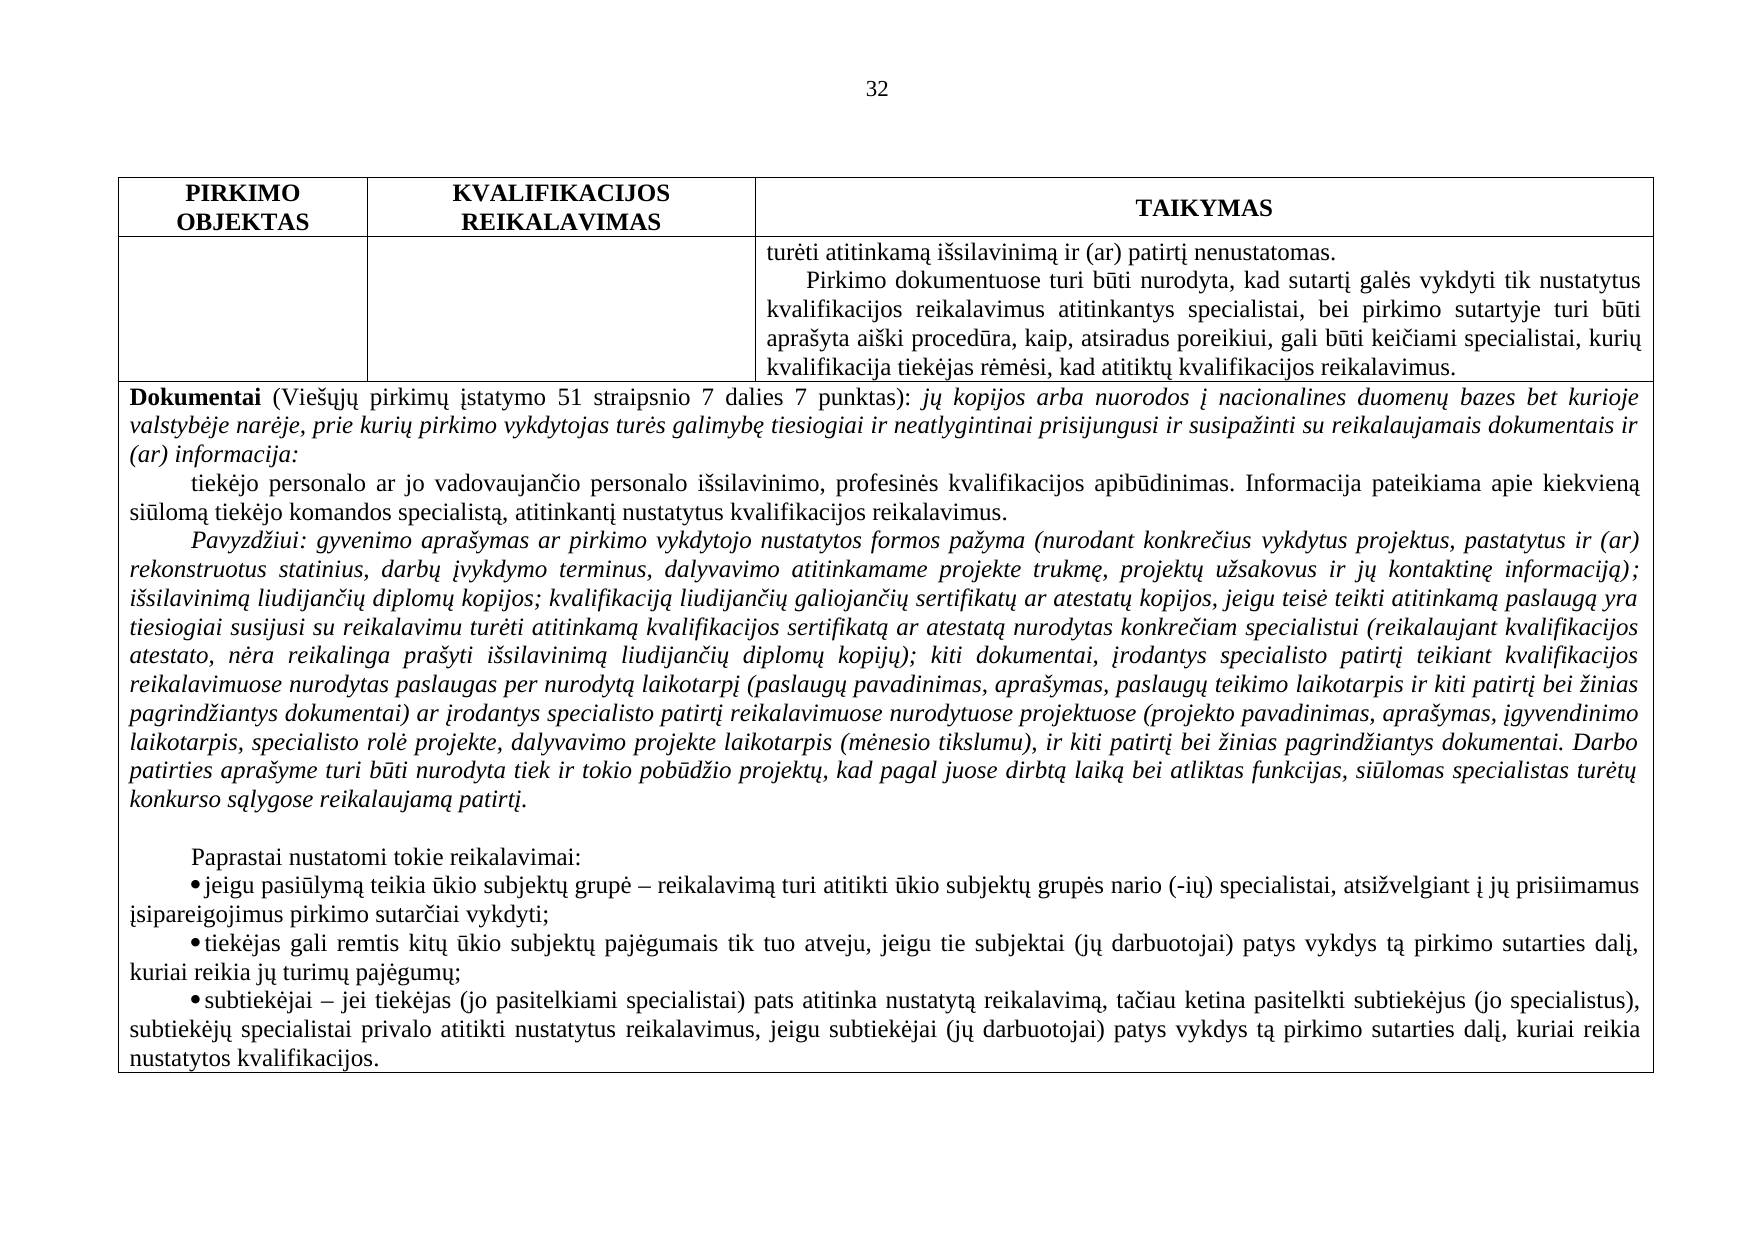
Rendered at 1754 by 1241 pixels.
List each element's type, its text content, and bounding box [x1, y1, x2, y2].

table_cell [119, 237, 367, 381]
table_header KVALIFIKACIJOS REIKALAVIMAS [368, 178, 755, 236]
table_cell turėti atitinkamą išsilavinimą ir (ar) patirtį nenustatomas. Pirkimo dokumentuose turi būti nurodyta, kad sutartį galės vykdyti tik nustatytus kvalifikacijos reikalavimus atitinkantys specialistai, bei pirkimo sutartyje turi būti aprašyta aiški procedūra, kaip, atsiradus poreikiui, gali būti keičiami specialistai, kurių kvalifikacija tiekėjas rėmėsi, kad atitiktų kvalifikacijos reikalavimus. [756, 237, 1653, 381]
table_header PIRKIMO OBJEKTAS [119, 178, 367, 236]
table_cell Dokumentai (Viešųjų pirkimų įstatymo 51 straipsnio 7 dalies 7 punktas): jų kopijos arba nuorodos į nacionalines duomenų bazes bet kurioje valstybėje narėje, prie kurių pirkimo vykdytojas turės galimybę tiesiogiai ir neatlygintinai prisijungusi ir susipažinti su reikalaujamais dokumentais ir (ar) informacija: tiekėjo personalo ar jo vadovaujančio personalo išsilavinimo, profesinės kvalifikacijos apibūdinimas. Informacija pateikiama apie kiekvieną siūlomą tiekėjo komandos specialistą, atitinkantį nustatytus kvalifikacijos reikalavimus. Pavyzdžiui: gyvenimo aprašymas ar pirkimo vykdytojo nustatytos formos pažyma (nurodant konkrečius vykdytus projektus, pastatytus ir (ar) rekonstruotus statinius, darbų įvykdymo terminus, dalyvavimo atitinkamame projekte trukmę, projektų užsakovus ir jų kontaktinę informaciją); išsilavinimą liudijančių diplomų kopijos; kvalifikaciją liudijančių galiojančių sertifikatų ar atestatų kopijos, jeigu teisė teikti atitinkamą paslaugą yra tiesiogiai susijusi su reikalavimu turėti atitinkamą kvalifikacijos sertifikatą ar atestatą nurodytas konkrečiam specialistui (reikalaujant kvalifikacijos atestato, nėra reikalinga prašyti išsilavinimą liudijančių diplomų kopijų); kiti dokumentai, įrodantys specialisto patirtį teikiant kvalifikacijos reikalavimuose nurodytas paslaugas per nurodytą laikotarpį (paslaugų pavadinimas, aprašymas, paslaugų teikimo laikotarpis ir kiti patirtį bei žinias pagrindžiantys dokumentai) ar įrodantys specialisto patirtį reikalavimuose nurodytuose projektuose (projekto pavadinimas, aprašymas, įgyvendinimo laikotarpis, specialisto rolė projekte, dalyvavimo projekte laikotarpis (mėnesio tikslumu), ir kiti patirtį bei žinias pagrindžiantys dokumentai. Darbo patirties aprašyme turi būti nurodyta tiek ir tokio pobūdžio projektų, kad pagal juose dirbtą laiką bei atliktas funkcijas, siūlomas specialistas turėtų konkurso sąlygose reikalaujamą patirtį. Paprastai nustatomi tokie reikalavimai:  jeigu pasiūlymą teikia ūkio subjektų grupė – reikalavimą turi atitikti ūkio subjektų grupės nario (-ių) specialistai, atsižvelgiant į jų prisiimamus įsipareigojimus pirkimo sutarčiai vykdyti;  tiekėjas gali remtis kitų ūkio subjektų pajėgumais tik tuo atveju, jeigu tie subjektai (jų darbuotojai) patys vykdys tą pirkimo sutarties dalį, kuriai reikia jų turimų pajėgumų;  subtiekėjai – jei tiekėjas (jo pasitelkiami specialistai) pats atitinka nustatytą reikalavimą, tačiau ketina pasitelkti subtiekėjus (jo specialistus), subtiekėjų specialistai privalo atitikti nustatytus reikalavimus, jeigu subtiekėjai (jų darbuotojai) patys vykdys tą pirkimo sutarties dalį, kuriai reikia nustatytos kvalifikacijos. [119, 382, 1653, 1072]
table_header TAIKYMAS [756, 178, 1653, 236]
table_cell [368, 237, 755, 381]
